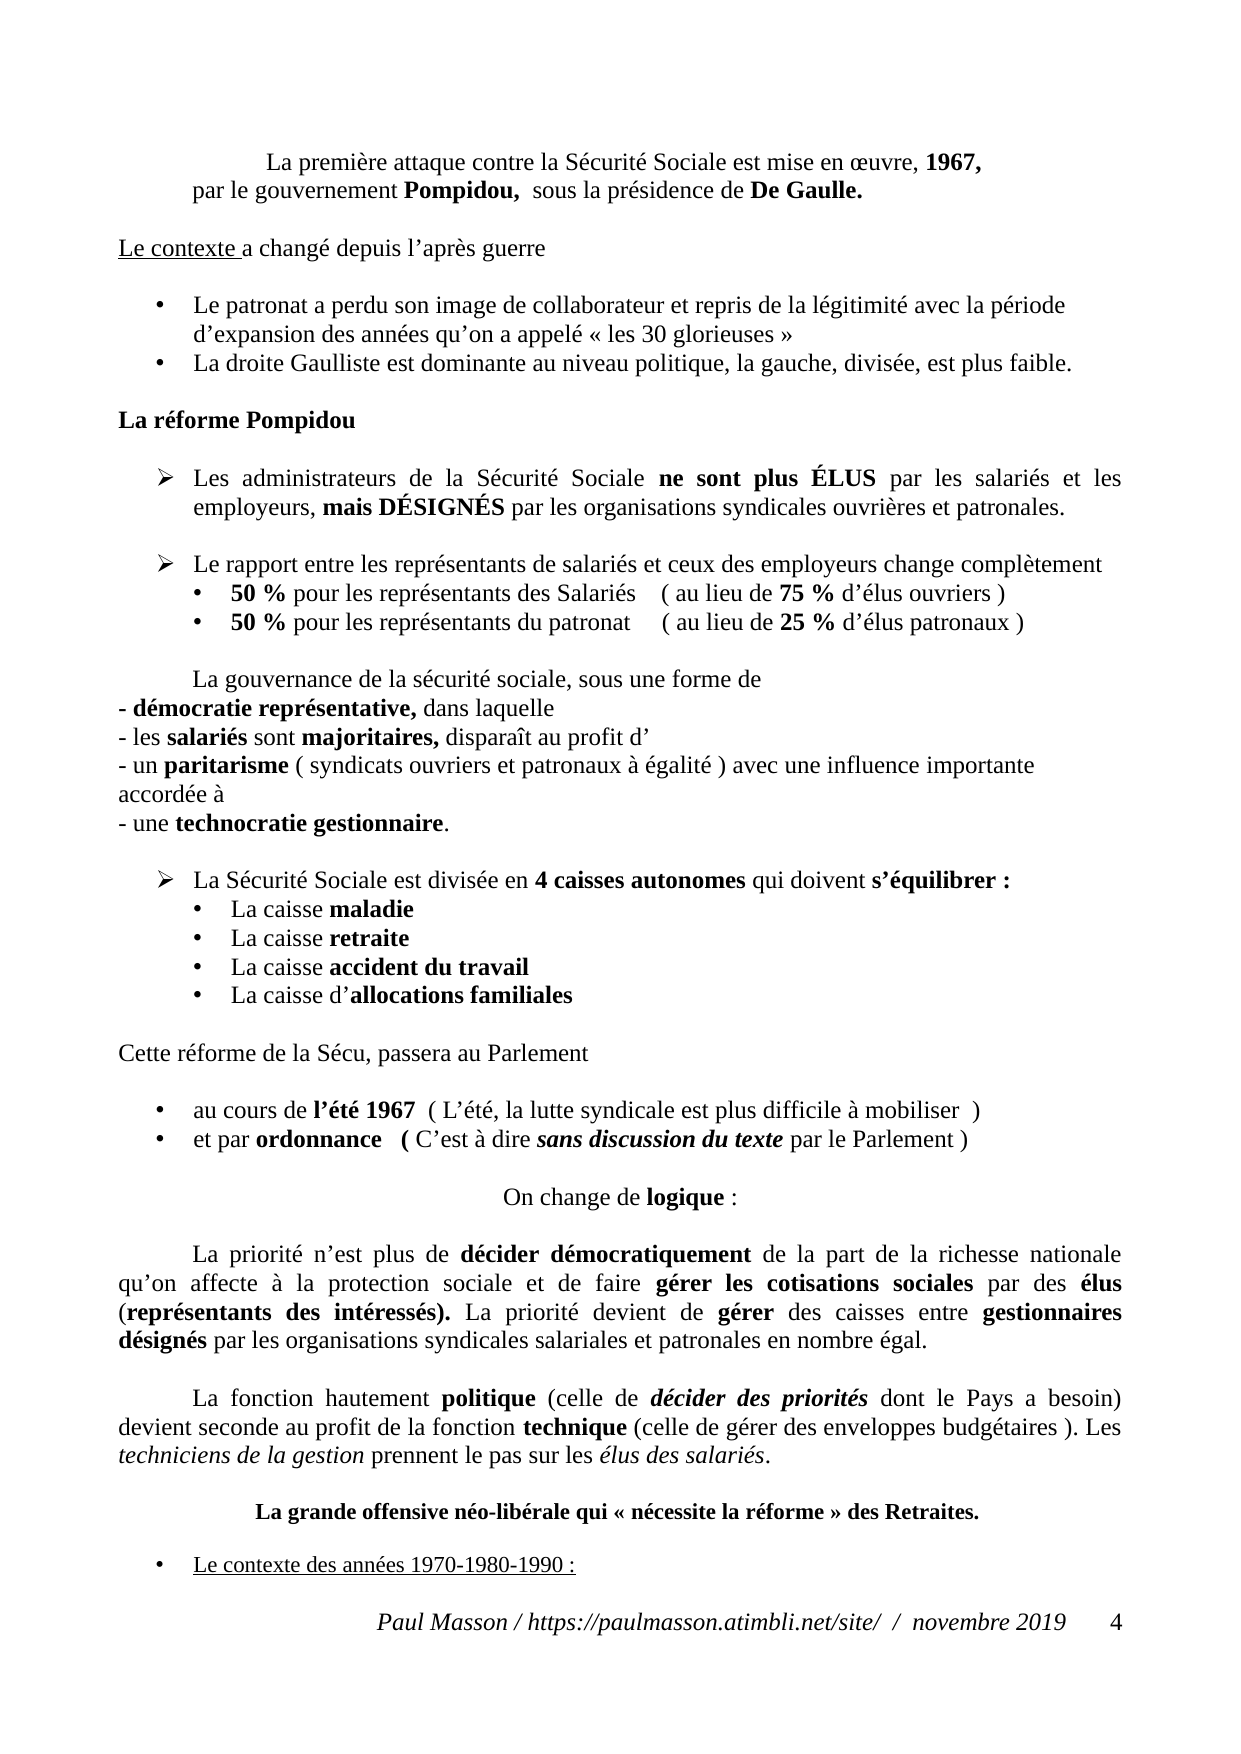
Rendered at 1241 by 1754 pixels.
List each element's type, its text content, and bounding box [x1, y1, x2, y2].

text La première attaque contre la Sécurité Sociale est mise en œuvre, 1967, [118, 147, 1122, 176]
list La caisse retraite [193, 923, 1122, 952]
text La réforme Pompidou [118, 406, 1122, 434]
list Le contexte des années 1970-1980-1990 : [156, 1551, 1122, 1577]
text - les salariés sont majoritaires, disparaît au profit d’ [118, 722, 1122, 751]
text par le gouvernement Pompidou, sous la présidence de De Gaulle. [118, 176, 1122, 204]
text Le contexte a changé depuis l’après guerre [118, 233, 1122, 262]
list La caisse d’allocations familiales [193, 981, 1122, 1009]
list et par ordonnance ( C’est à dire sans discussion du texte par le Parlement ) [156, 1124, 1122, 1153]
text On change de logique : [118, 1182, 1122, 1211]
text La gouvernance de la sécurité sociale, sous une forme de [118, 664, 1122, 693]
list La caisse accident du travail [193, 952, 1122, 981]
list 50 % pour les représentants du patronat ( au lieu de 25 % d’élus patronaux ) [193, 607, 1122, 636]
list La droite Gaulliste est dominante au niveau politique, la gauche, divisée, est plus faible. [156, 348, 1122, 377]
list La caisse maladie [193, 894, 1122, 923]
text La priorité n’est plus de décider démocratiquement de la part de la richesse nationale qu’on affecte à la protection sociale et de faire gérer les cotisations sociales par des élus (représentants des intéressés). La priorité devient de gérer des caisses entre gestionnaires désignés par les organisations syndicales salariales et patronales en nombre égal. [118, 1239, 1122, 1354]
text - un paritarisme ( syndicats ouvriers et patronaux à égalité ) avec une influence importante accordée à [118, 751, 1122, 808]
list Le patronat a perdu son image de collaborateur et repris de la légitimité avec la période d’expansion des années qu’on a appelé « les 30 glorieuses » [156, 291, 1122, 348]
text La fonction hautement politique (celle de décider des priorités dont le Pays a besoin) devient seconde au profit de la fonction technique (celle de gérer des enveloppes budgétaires ). Les techniciens de la gestion prennent le pas sur les élus des salariés. [118, 1383, 1122, 1469]
text Cette réforme de la Sécu, passera au Parlement [118, 1038, 1122, 1067]
list 50 % pour les représentants des Salariés ( au lieu de 75 % d’élus ouvriers ) [193, 578, 1122, 607]
text La grande offensive néo-libérale qui « nécessite la réforme » des Retraites. [118, 1498, 1122, 1524]
text - une technocratie gestionnaire. [118, 808, 1122, 837]
text - démocratie représentative, dans laquelle [118, 693, 1122, 722]
list La Sécurité Sociale est divisée en 4 caisses autonomes qui doivent s’équilibrer : [156, 866, 1122, 894]
list Le rapport entre les représentants de salariés et ceux des employeurs change complètement [156, 549, 1122, 578]
list Les administrateurs de la Sécurité Sociale ne sont plus ÉLUS par les salariés et les employeurs, mais DÉSIGNÉS par les organisations syndicales ouvrières et patronales. [156, 463, 1122, 521]
list au cours de l’été 1967 ( L’été, la lutte syndicale est plus difficile à mobiliser ) [156, 1096, 1122, 1124]
